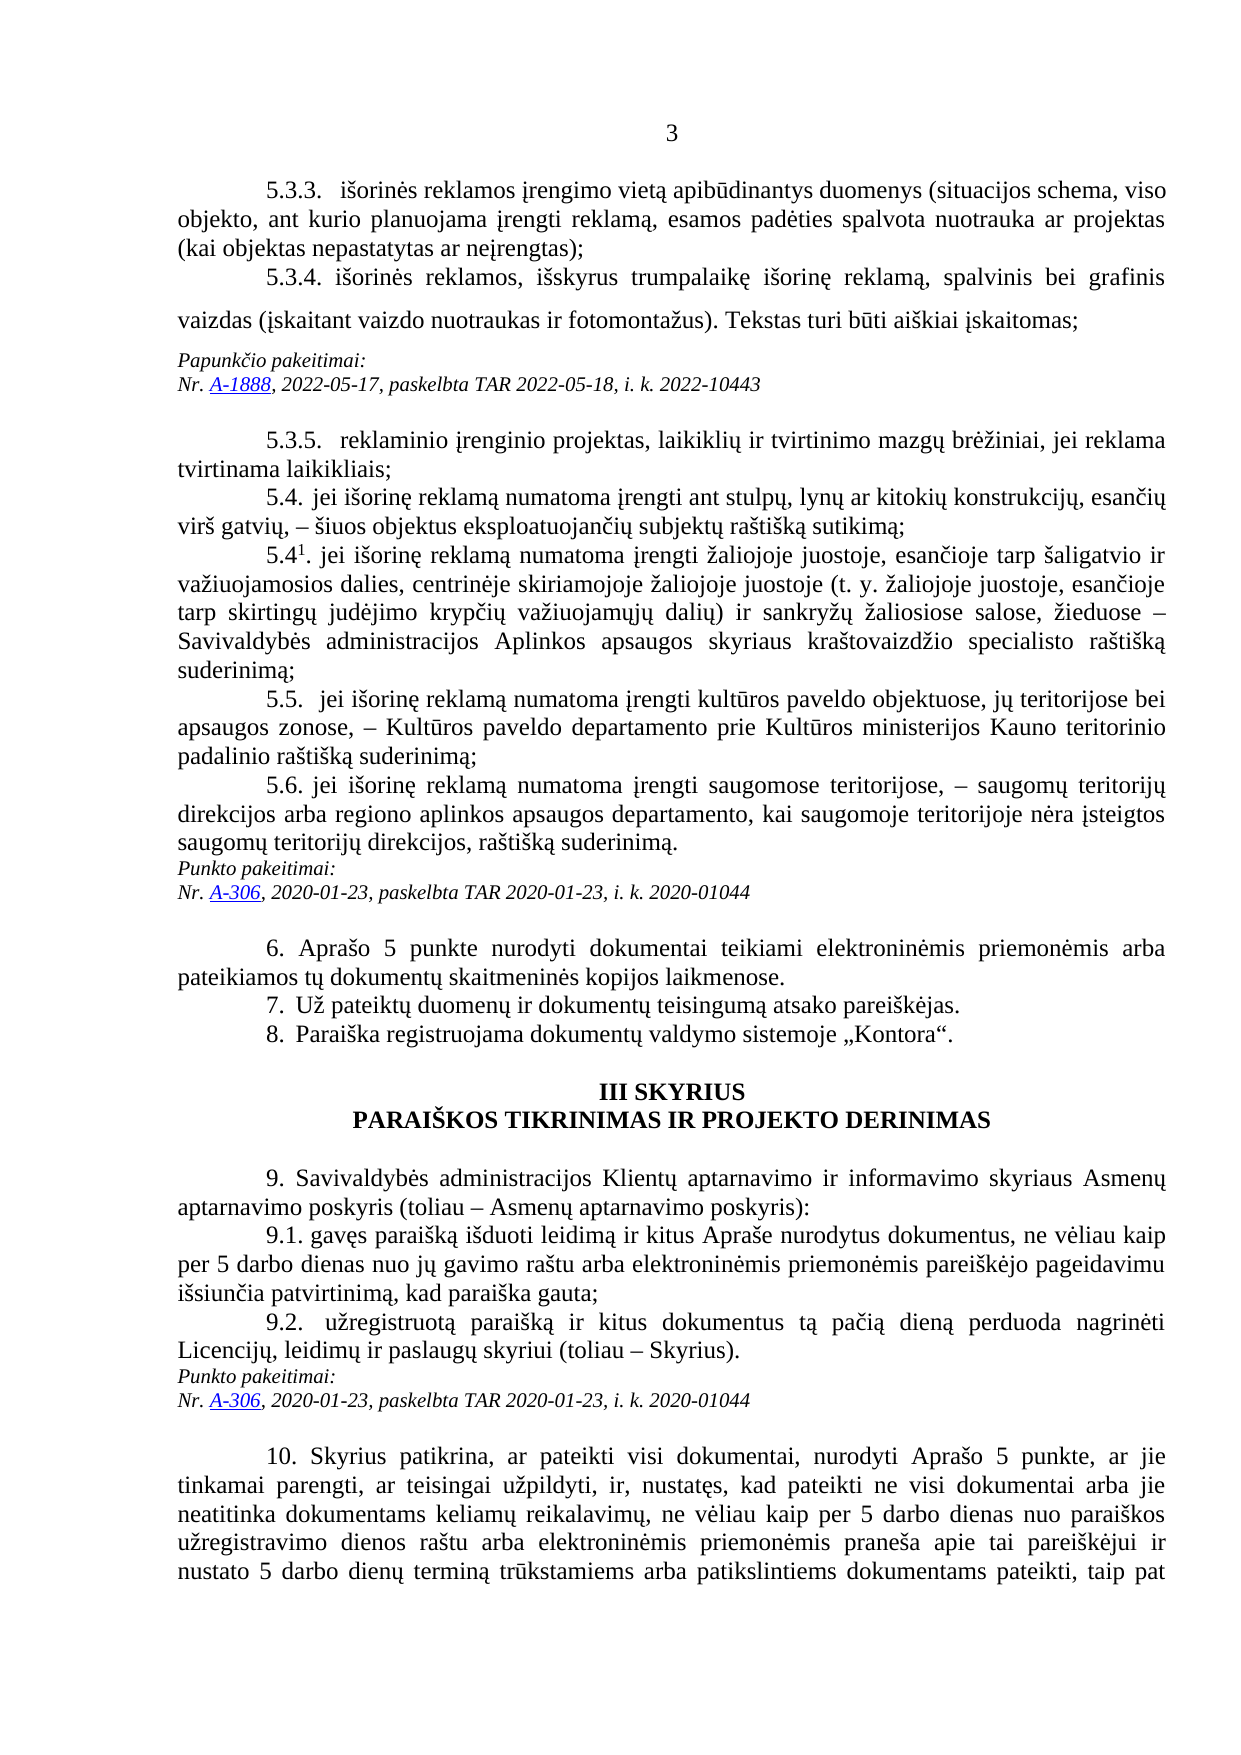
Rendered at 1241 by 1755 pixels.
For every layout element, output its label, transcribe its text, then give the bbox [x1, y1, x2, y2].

text Punkto pakeitimai: [177, 1364, 1167, 1388]
text 10. Skyrius patikrina, ar pateikti visi dokumentai, nurodyti Aprašo 5 punkte, ar jie tinkamai parengti, ar teisingai užpildyti, ir, nustatęs, kad pateikti ne visi dokumentai arba jie neatitinka dokumentams keliamų reikalavimų, ne vėliau kaip per 5 darbo dienas nuo paraiškos užregistravimo dienos raštu arba elektroninėmis priemonėmis praneša apie tai pareiškėjui ir nustato 5 darbo dienų terminą trūkstamiems arba patikslintiems dokumentams pateikti, taip pat [177, 1441, 1167, 1585]
text 5.41. jei išorinę reklamą numatoma įrengti žaliojoje juostoje, esančioje tarp šaligatvio ir važiuojamosios dalies, centrinėje skiriamojoje žaliojoje juostoje (t. y. žaliojoje juostoje, esančioje tarp skirtingų judėjimo krypčių važiuojamųjų dalių) ir sankryžų žaliosiose salose, žieduose –Savivaldybės administracijos Aplinkos apsaugos skyriaus kraštovaizdžio specialisto raštišką suderinimą; [177, 540, 1167, 684]
text Nr. A-306, 2020-01-23, paskelbta TAR 2020-01-23, i. k. 2020-01044 [177, 1388, 1167, 1412]
text Punkto pakeitimai: [177, 856, 1167, 880]
text III SKYRIUS [177, 1077, 1167, 1106]
text 8. Paraiška registruojama dokumentų valdymo sistemoje „Kontora“. [177, 1019, 1167, 1048]
text 5.4. jei išorinę reklamą numatoma įrengti ant stulpų, lynų ar kitokių konstrukcijų, esančių virš gatvių, – šiuos objektus eksploatuojančių subjektų raštišką sutikimą; [177, 482, 1167, 540]
text 5.3.3. išorinės reklamos įrengimo vietą apibūdinantys duomenys (situacijos schema, viso objekto, ant kurio planuojama įrengti reklamą, esamos padėties spalvota nuotrauka ar projektas (kai objektas nepastatytas ar neįrengtas); [177, 176, 1167, 262]
text 5.3.4. išorinės reklamos, išskyrus trumpalaikę išorinę reklamą, spalvinis bei grafinis vaizdas (įskaitant vaizdo nuotraukas ir fotomontažus). Tekstas turi būti aiškiai įskaitomas; [177, 262, 1167, 334]
text 9. Savivaldybės administracijos Klientų aptarnavimo ir informavimo skyriaus Asmenų aptarnavimo poskyris (toliau – Asmenų aptarnavimo poskyris): [177, 1163, 1167, 1221]
text 9.1. gavęs paraišką išduoti leidimą ir kitus Apraše nurodytus dokumentus, ne vėliau kaip per 5 darbo dienas nuo jų gavimo raštu arba elektroninėmis priemonėmis pareiškėjo pageidavimu išsiunčia patvirtinimą, kad paraiška gauta; [177, 1221, 1167, 1307]
text Nr. A-306, 2020-01-23, paskelbta TAR 2020-01-23, i. k. 2020-01044 [177, 880, 1167, 904]
text 5.6. jei išorinę reklamą numatoma įrengti saugomose teritorijose, – saugomų teritorijų direkcijos arba regiono aplinkos apsaugos departamento, kai saugomoje teritorijoje nėra įsteigtos saugomų teritorijų direkcijos, raštišką suderinimą. [177, 770, 1167, 856]
text 5.5. jei išorinę reklamą numatoma įrengti kultūros paveldo objektuose, jų teritorijose bei apsaugos zonose, – Kultūros paveldo departamento prie Kultūros ministerijos Kauno teritorinio padalinio raštišką suderinimą; [177, 684, 1167, 770]
text 5.3.5. reklaminio įrenginio projektas, laikiklių ir tvirtinimo mazgų brėžiniai, jei reklama tvirtinama laikikliais; [177, 425, 1167, 482]
text 7. Už pateiktų duomenų ir dokumentų teisingumą atsako pareiškėjas. [177, 991, 1167, 1019]
text Nr. A-1888, 2022-05-17, paskelbta TAR 2022-05-18, i. k. 2022-10443 [177, 372, 1167, 396]
text PARAIŠKOS TIKRINIMAS IR PROJEKTO DERINIMAS [177, 1106, 1167, 1134]
text Papunkčio pakeitimai: [177, 348, 1167, 372]
text 6. Aprašo 5 punkte nurodyti dokumentai teikiami elektroninėmis priemonėmis arba pateikiamos tų dokumentų skaitmeninės kopijos laikmenose. [177, 933, 1167, 991]
text 9.2. užregistruotą paraišką ir kitus dokumentus tą pačią dieną perduoda nagrinėti Licencijų, leidimų ir paslaugų skyriui (toliau – Skyrius). [177, 1307, 1167, 1364]
